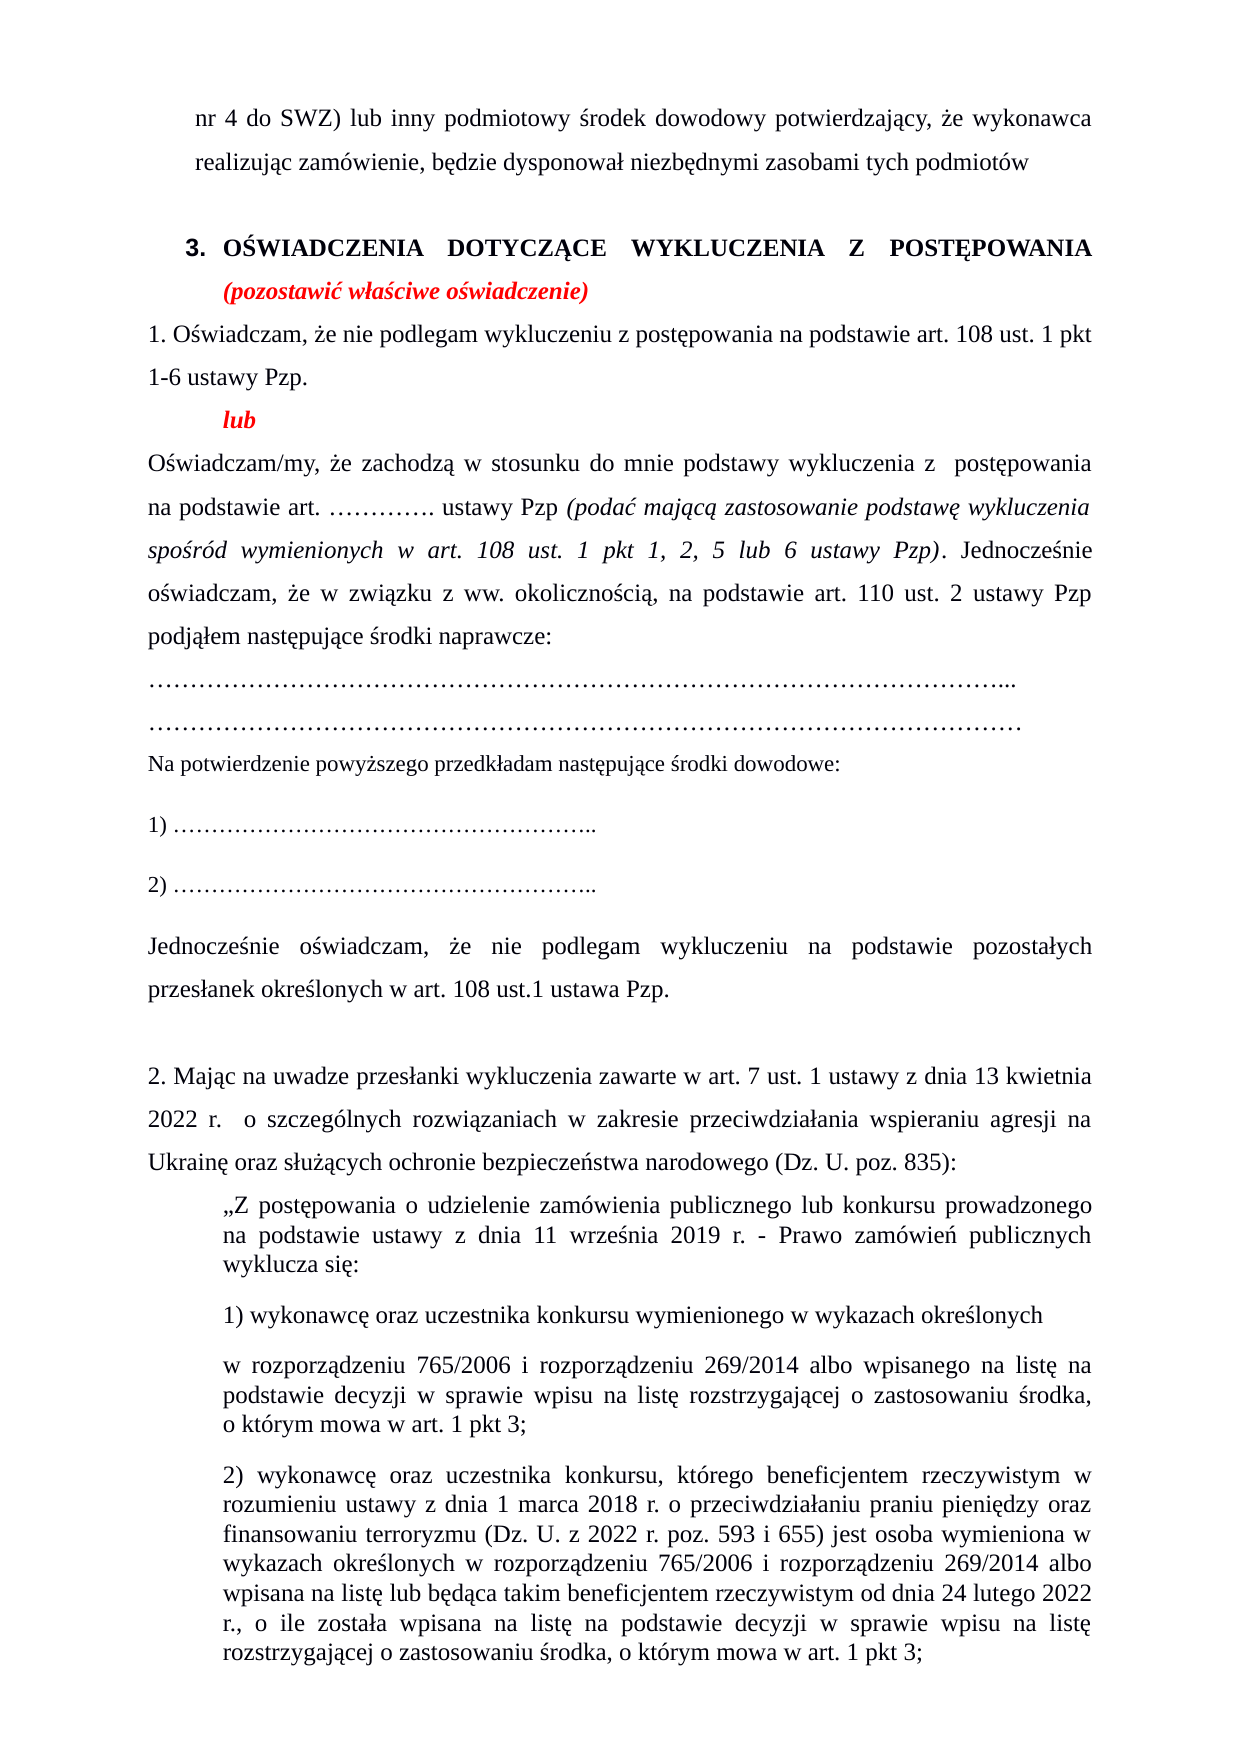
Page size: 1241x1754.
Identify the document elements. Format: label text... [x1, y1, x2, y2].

list 1) wykonawcę oraz uczestnika konkursu wymienionego w wykazach określonych [223, 1300, 1093, 1328]
list lub [223, 405, 1093, 434]
text nr 4 do SWZ) lub inny podmiotowy środek dowodowy potwierdzający, że wykonawca realizując zamówienie, będzie dysponował niezbędnymi zasobami tych podmiotów [195, 103, 1093, 175]
text …………………………………………………………………………………………... [148, 664, 1093, 693]
text …………………………………………………………………………………………… [148, 707, 1093, 736]
list „Z postępowania o udzielenie zamówienia publicznego lub konkursu prowadzonego na podstawie ustawy z dnia 11 września 2019 r. - Prawo zamówień publicznych wyklucza się: [223, 1190, 1093, 1278]
text 2. Mając na uwadze przesłanki wykluczenia zawarte w art. 7 ust. 1 ustawy z dnia 13 kwietnia 2022 r. o szczególnych rozwiązaniach w zakresie przeciwdziałania wspieraniu agresji na Ukrainę oraz służących ochronie bezpieczeństwa narodowego (Dz. U. poz. 835): [148, 1061, 1093, 1176]
text Na potwierdzenie powyższego przedkładam następujące środki dowodowe: [148, 750, 1093, 777]
text 2) ……………………………………………….. [148, 871, 1093, 897]
list OŚWIADCZENIA DOTYCZĄCE WYKLUCZENIA Z POSTĘPOWANIA (pozostawić właściwe oświadczenie) [185, 233, 1093, 305]
list 1. Oświadczam, że nie podlegam wykluczeniu z postępowania na podstawie art. 108 ust. 1 pkt 1-6 ustawy Pzp. [148, 319, 1093, 391]
text Oświadczam/my, że zachodzą w stosunku do mnie podstawy wykluczenia z postępowania na podstawie art. …………. ustawy Pzp (podać mającą zastosowanie podstawę wykluczenia spośród wymienionych w art. 108 ust. 1 pkt 1, 2, 5 lub 6 ustawy Pzp). Jednocześnie oświadczam, że w związku z ww. okolicznością, na podstawie art. 110 ust. 2 ustawy Pzp podjąłem następujące środki naprawcze: [148, 448, 1093, 650]
list 2) wykonawcę oraz uczestnika konkursu, którego beneficjentem rzeczywistym w rozumieniu ustawy z dnia 1 marca 2018 r. o przeciwdziałaniu praniu pieniędzy oraz finansowaniu terroryzmu (Dz. U. z 2022 r. poz. 593 i 655) jest osoba wymieniona w wykazach określonych w rozporządzeniu 765/2006 i rozporządzeniu 269/2014 albo wpisana na listę lub będąca takim beneficjentem rzeczywistym od dnia 24 lutego 2022 r., o ile została wpisana na listę na podstawie decyzji w sprawie wpisu na listę rozstrzygającej o zastosowaniu środka, o którym mowa w art. 1 pkt 3; [223, 1460, 1093, 1666]
text Jednocześnie oświadczam, że nie podlegam wykluczeniu na podstawie pozostałych przesłanek określonych w art. 108 ust.1 ustawa Pzp. [148, 931, 1093, 1003]
list w rozporządzeniu 765/2006 i rozporządzeniu 269/2014 albo wpisanego na listę na podstawie decyzji w sprawie wpisu na listę rozstrzygającej o zastosowaniu środka, o którym mowa w art. 1 pkt 3; [223, 1350, 1093, 1438]
text 1) ……………………………………………….. [148, 811, 1093, 837]
